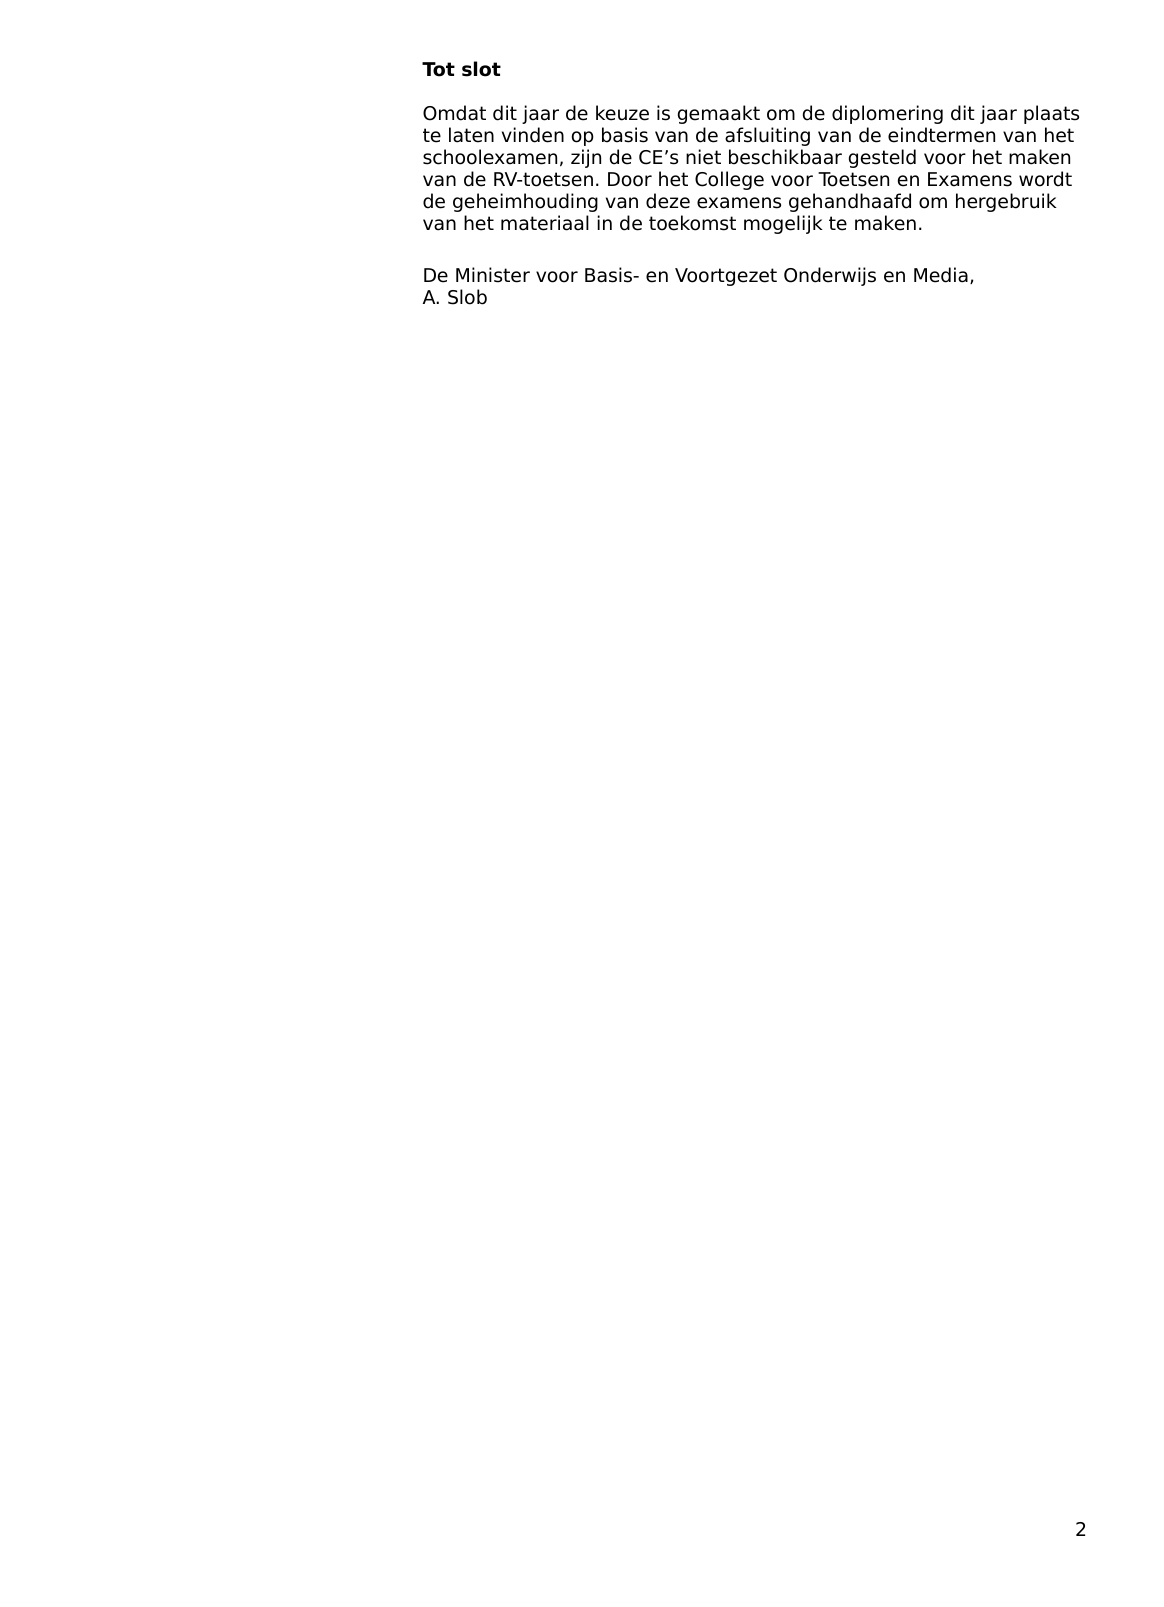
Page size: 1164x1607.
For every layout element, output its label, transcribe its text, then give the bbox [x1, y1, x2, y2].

text De Minister voor Basis- en Voortgezet Onderwijs en Media, A. Slob [422, 265, 1087, 309]
text Omdat dit jaar de keuze is gemaakt om de diplomering dit jaar plaats te laten vinden op basis van de afsluiting van de eindtermen van het schoolexamen, zijn de CE’s niet beschikbaar gesteld voor het maken van de RV-toetsen. Door het College voor Toetsen en Examens wordt de geheimhouding van deze examens gehandhaafd om hergebruik van het materiaal in de toekomst mogelijk te maken. [422, 103, 1087, 235]
subtitle Tot slot [422, 59, 1087, 81]
